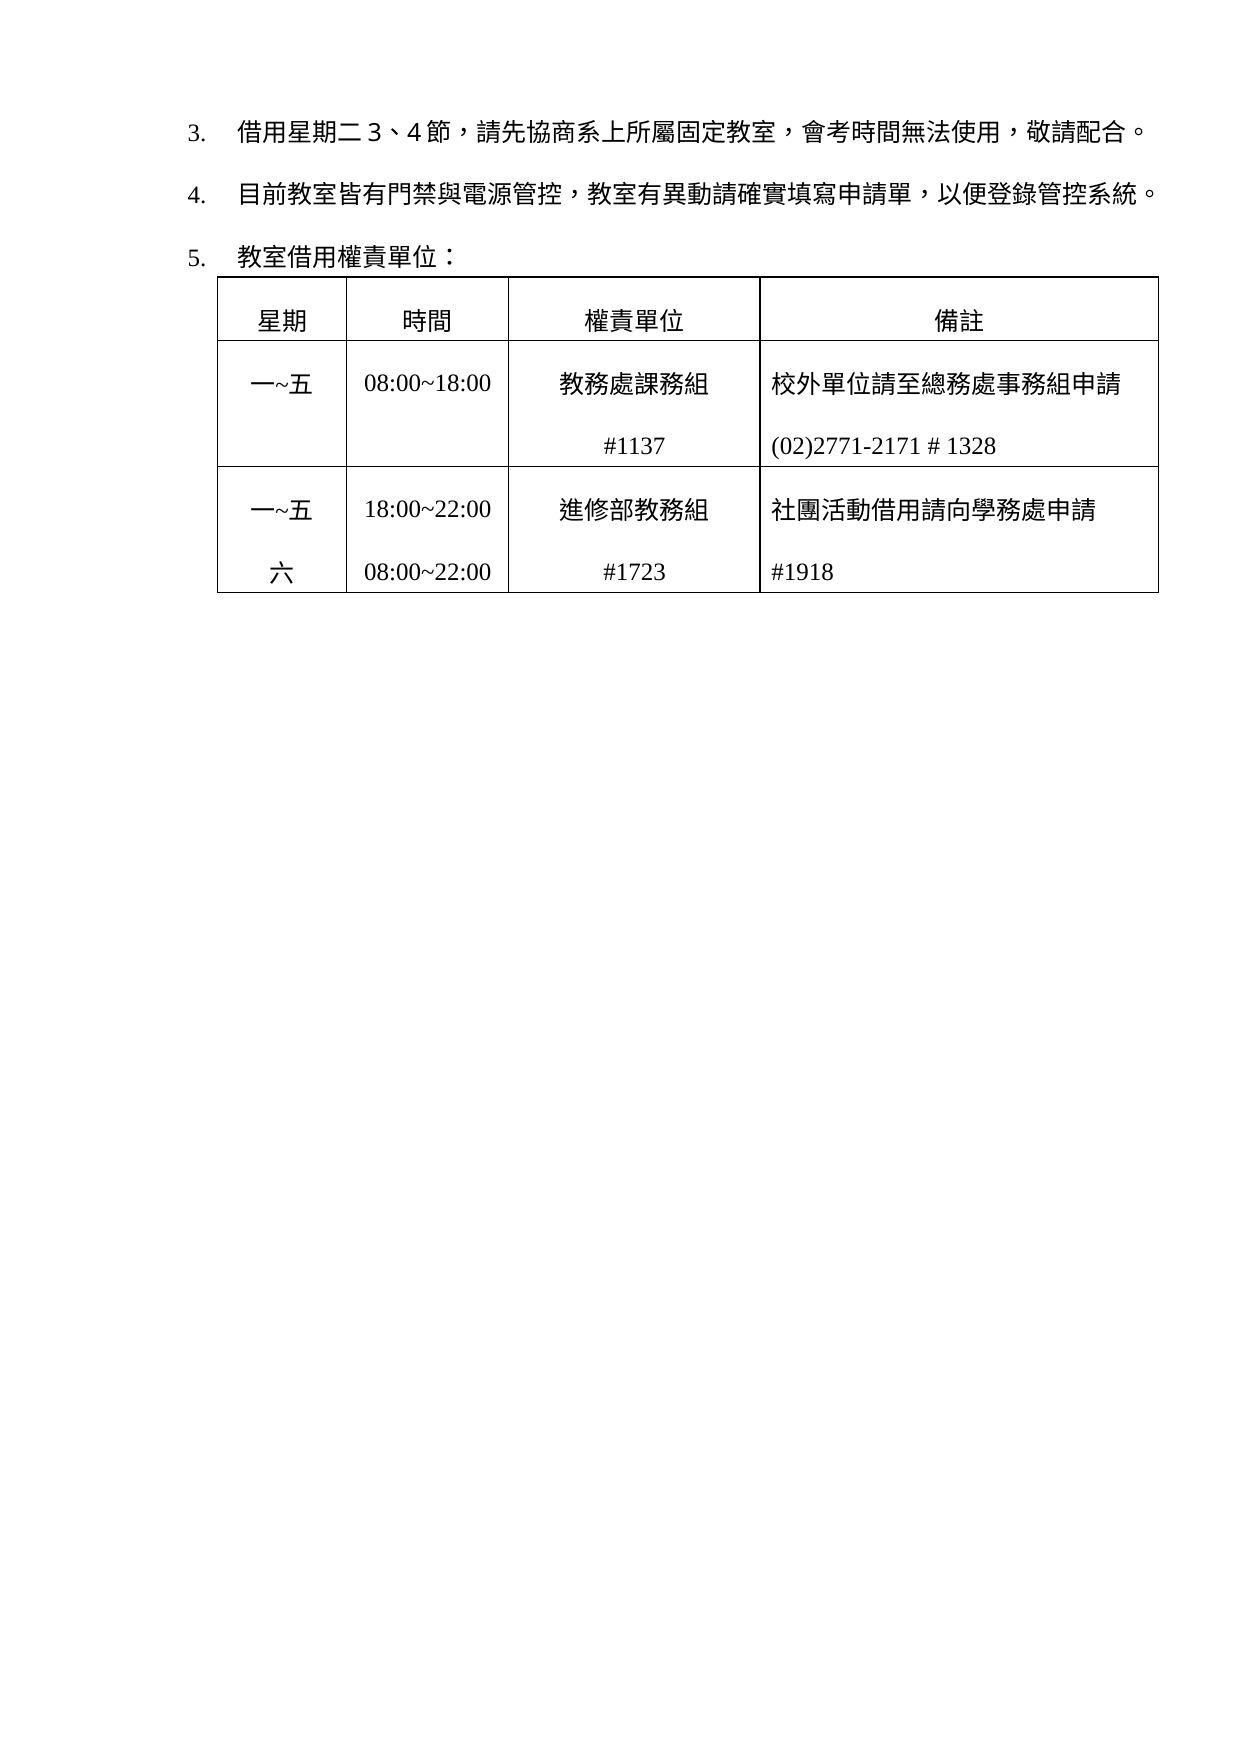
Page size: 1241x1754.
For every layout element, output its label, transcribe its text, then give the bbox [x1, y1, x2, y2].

table_header 時間 [347, 278, 508, 340]
table_header 備註 [761, 278, 1158, 340]
list 目前教室皆有門禁與電源管控，教室有異動請確實填寫申請單，以便登錄管控系統。 [187, 151, 1144, 214]
table_cell 教務處課務組 #1137 [509, 341, 759, 466]
table_cell 08:00~18:00 [347, 341, 508, 466]
table_header 權責單位 [509, 278, 759, 340]
table_cell 一~五 六 [218, 467, 346, 592]
table_cell 校外單位請至總務處事務組申請(02)2771-2171 # 1328 [761, 341, 1158, 466]
table_cell 一~五 [218, 341, 346, 466]
table_cell 18:00~22:00 08:00~22:00 [347, 467, 508, 592]
list 借用星期二3、4節，請先協商系上所屬固定教室，會考時間無法使用，敬請配合。 [187, 89, 1144, 151]
table_cell 社團活動借用請向學務處申請#1918 [761, 467, 1158, 592]
list 教室借用權責單位： [187, 214, 1144, 276]
table_cell 進修部教務組 #1723 [509, 467, 759, 592]
table_header 星期 [218, 278, 346, 340]
